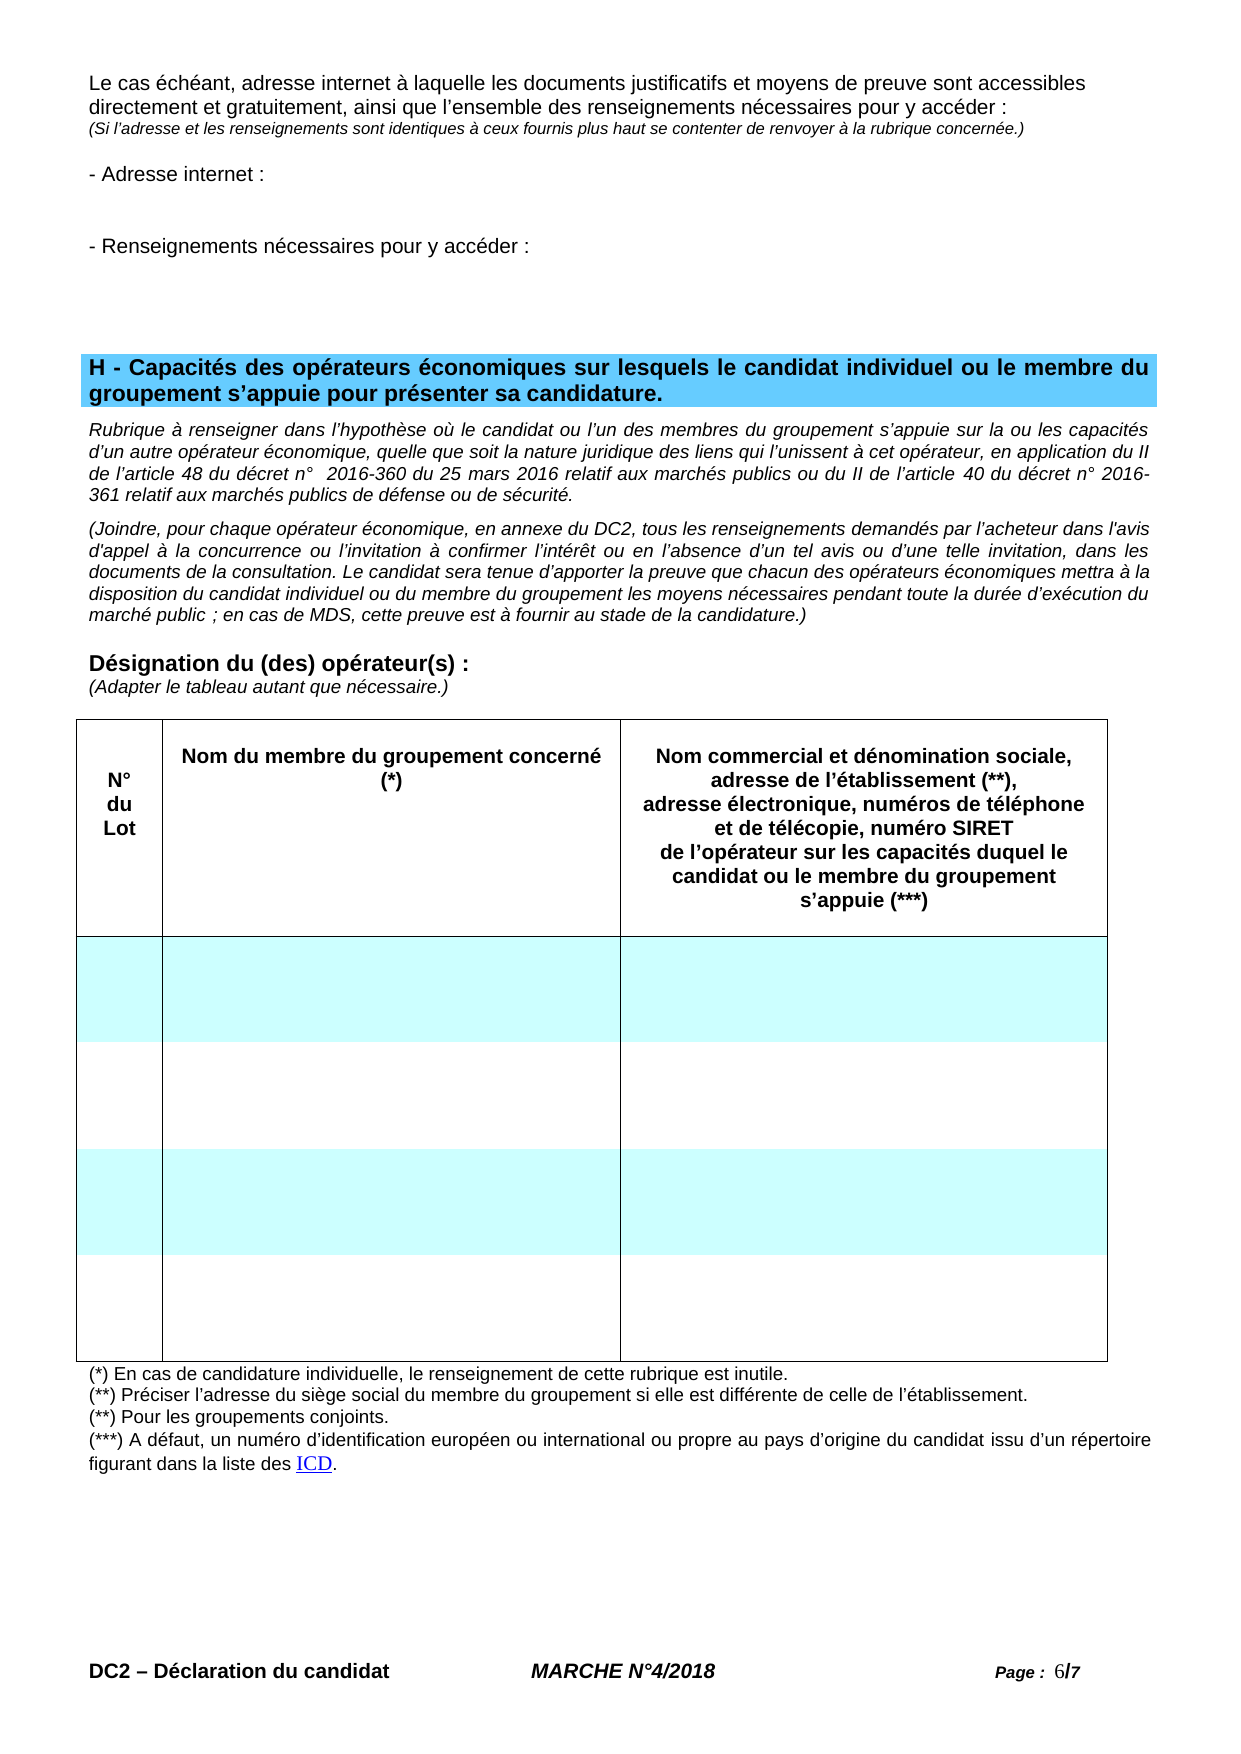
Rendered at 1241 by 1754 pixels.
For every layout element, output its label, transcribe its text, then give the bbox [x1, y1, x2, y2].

text - Renseignements nécessaires pour y accéder : [89, 234, 1152, 258]
text (Joindre, pour chaque opérateur économique, en annexe du DC2, tous les renseignements demandés par l’acheteur dans l'avis d'appel à la concurrence ou l’invitation à confirmer l’intérêt ou en l’absence d’un tel avis ou d’une telle invitation, dans les documents de la consultation. Le candidat sera tenue d’apporter la preuve que chacun des opérateurs économiques mettra à la disposition du candidat individuel ou du membre du groupement les moyens nécessaires pendant toute la durée d’exécution du marché public ; en cas de MDS, cette preuve est à fournir au stade de la candidature.) [89, 518, 1152, 626]
text (**) Pour les groupements conjoints. [89, 1405, 1152, 1427]
table_cell [163, 1255, 620, 1361]
text (Adapter le tableau autant que nécessaire.) [89, 676, 1152, 698]
table_cell [621, 1149, 1107, 1255]
table_cell [77, 1255, 162, 1361]
text Le cas échéant, adresse internet à laquelle les documents justificatifs et moyens de preuve sont accessibles directement et gratuitement, ainsi que l’ensemble des renseignements nécessaires pour y accéder : [89, 71, 1152, 119]
table_cell [163, 937, 620, 1042]
text (Si l’adresse et les renseignements sont identiques à ceux fournis plus haut se contenter de renvoyer à la rubrique concernée.) [89, 119, 1152, 138]
table_cell [77, 1149, 162, 1255]
table_cell [163, 1149, 620, 1255]
text Désignation du (des) opérateur(s) : [89, 650, 1152, 676]
table_header Nom du membre du groupement concerné (*) [163, 720, 620, 936]
table_cell [77, 937, 162, 1042]
table_cell [163, 1042, 620, 1148]
text (*) En cas de candidature individuelle, le renseignement de cette rubrique est inutile. [89, 1362, 1152, 1384]
table_cell [621, 1255, 1107, 1361]
table_cell [621, 1042, 1107, 1148]
text (**) Préciser l’adresse du siège social du membre du groupement si elle est différente de celle de l’établissement. [89, 1384, 1152, 1405]
table_cell [621, 937, 1107, 1042]
table_cell [77, 1042, 162, 1148]
text (***) A défaut, un numéro d’identification européen ou international ou propre au pays d’origine du candidat issu d’un répertoire figurant dans la liste des ICD. [89, 1427, 1152, 1475]
text Rubrique à renseigner dans l’hypothèse où le candidat ou l’un des membres du groupement s’appuie sur la ou les capacités d’un autre opérateur économique, quelle que soit la nature juridique des liens qui l’unissent à cet opérateur, en application du II de l’article 48 du décret n° 2016-360 du 25 mars 2016 relatif aux marchés publics ou du II de l’article 40 du décret n° 2016-361 relatif aux marchés publics de défense ou de sécurité. [89, 419, 1152, 505]
table_header H - Capacités des opérateurs économiques sur lesquels le candidat individuel ou le membre du groupement s’appuie pour présenter sa candidature. [81, 354, 1157, 407]
table_header N° du Lot [77, 720, 162, 936]
table_header Nom commercial et dénomination sociale, adresse de l’établissement (**), adresse électronique, numéros de téléphone et de télécopie, numéro SIRET de l’opérateur sur les capacités duquel le candidat ou le membre du groupement s’appuie (***) [621, 720, 1107, 936]
text - Adresse internet : [89, 162, 1152, 186]
